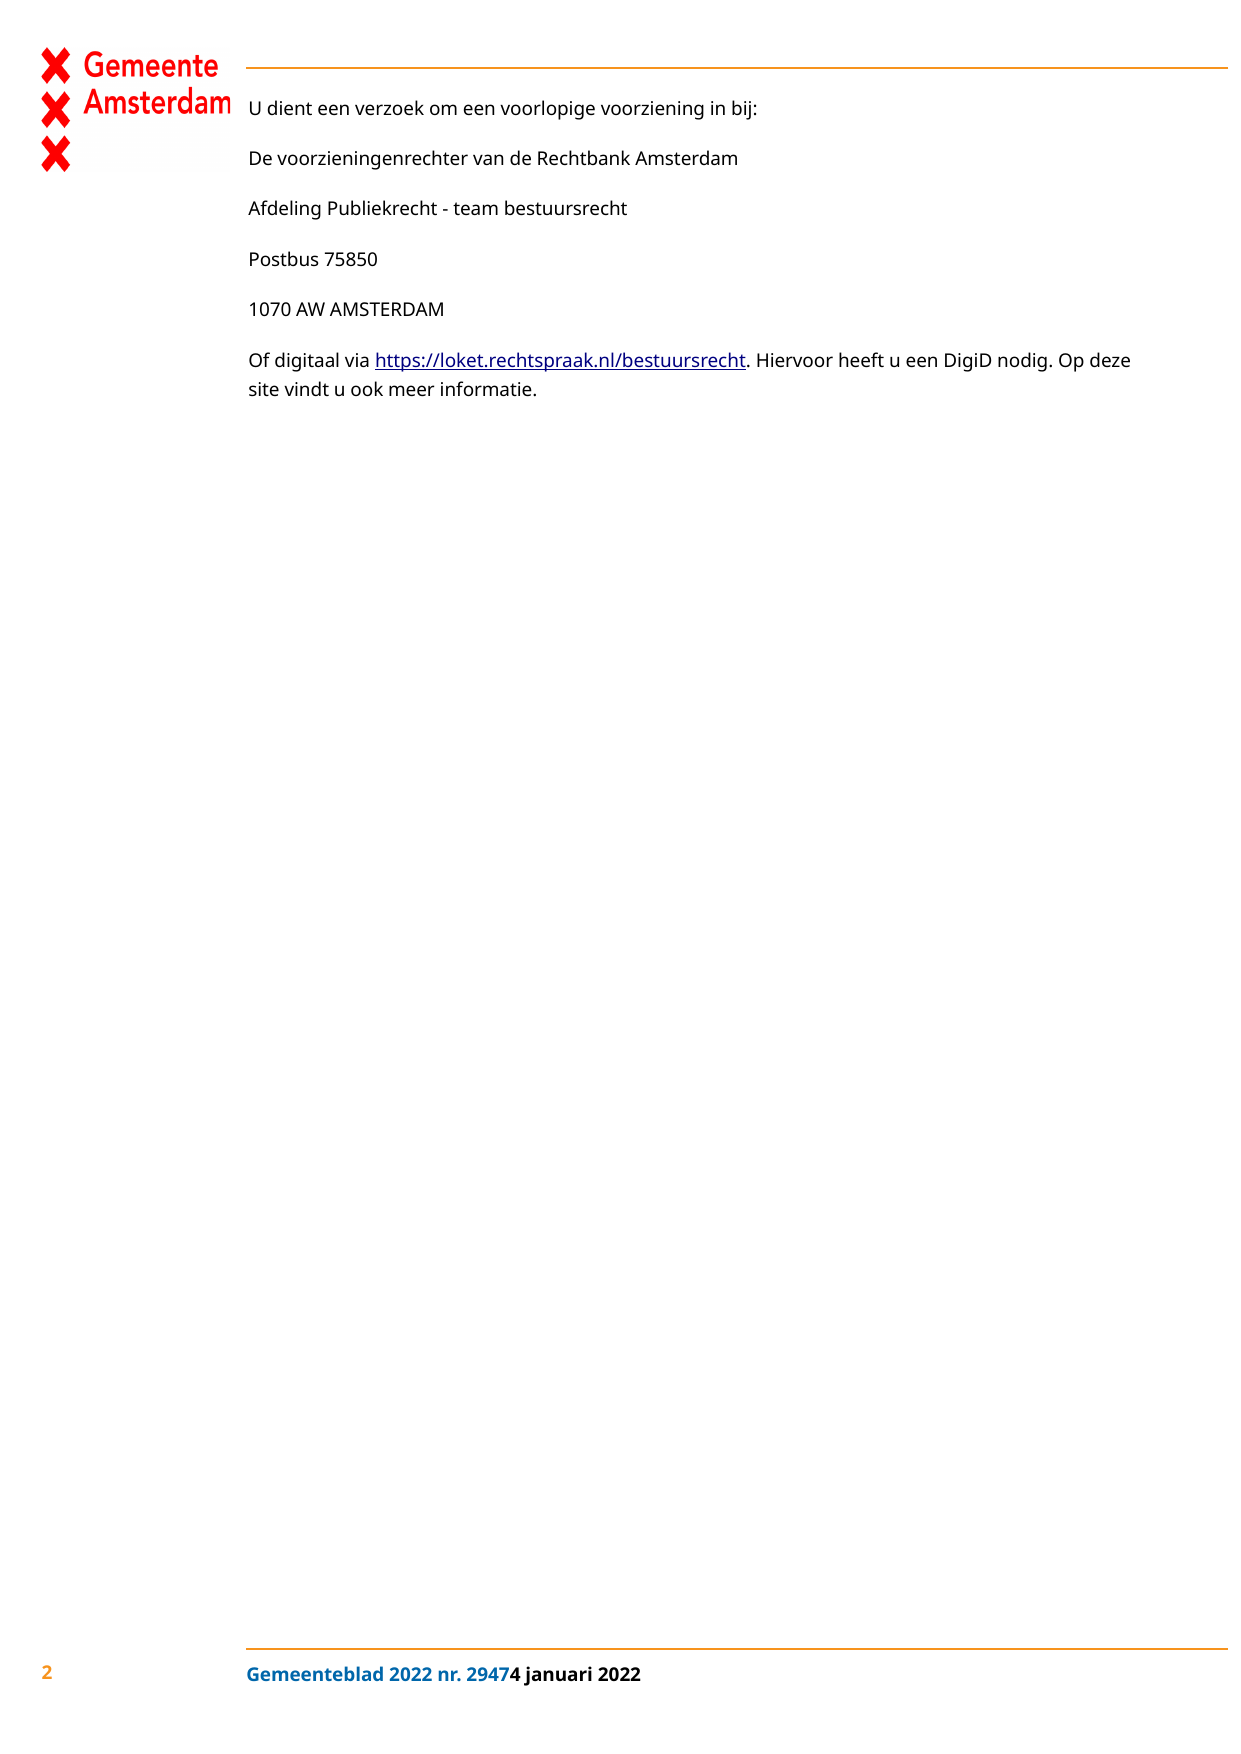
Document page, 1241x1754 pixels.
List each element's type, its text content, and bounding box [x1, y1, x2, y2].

text Afdeling Publiekrecht - team bestuursrecht [248, 196, 1152, 221]
text Postbus 75850 [248, 246, 1152, 272]
picture [41, 47, 231, 172]
text Of digitaal via https://loket.rechtspraak.nl/bestuursrecht. Hiervoor heeft u een DigiD nodig. Op deze site vindt u ook meer informatie. [248, 347, 1152, 402]
text 1070 AW AMSTERDAM [248, 296, 1152, 322]
text De voorzieningenrechter van de Rechtbank Amsterdam [248, 145, 1152, 171]
text U dient een verzoek om een voorlopige voorziening in bij: [248, 95, 1152, 121]
